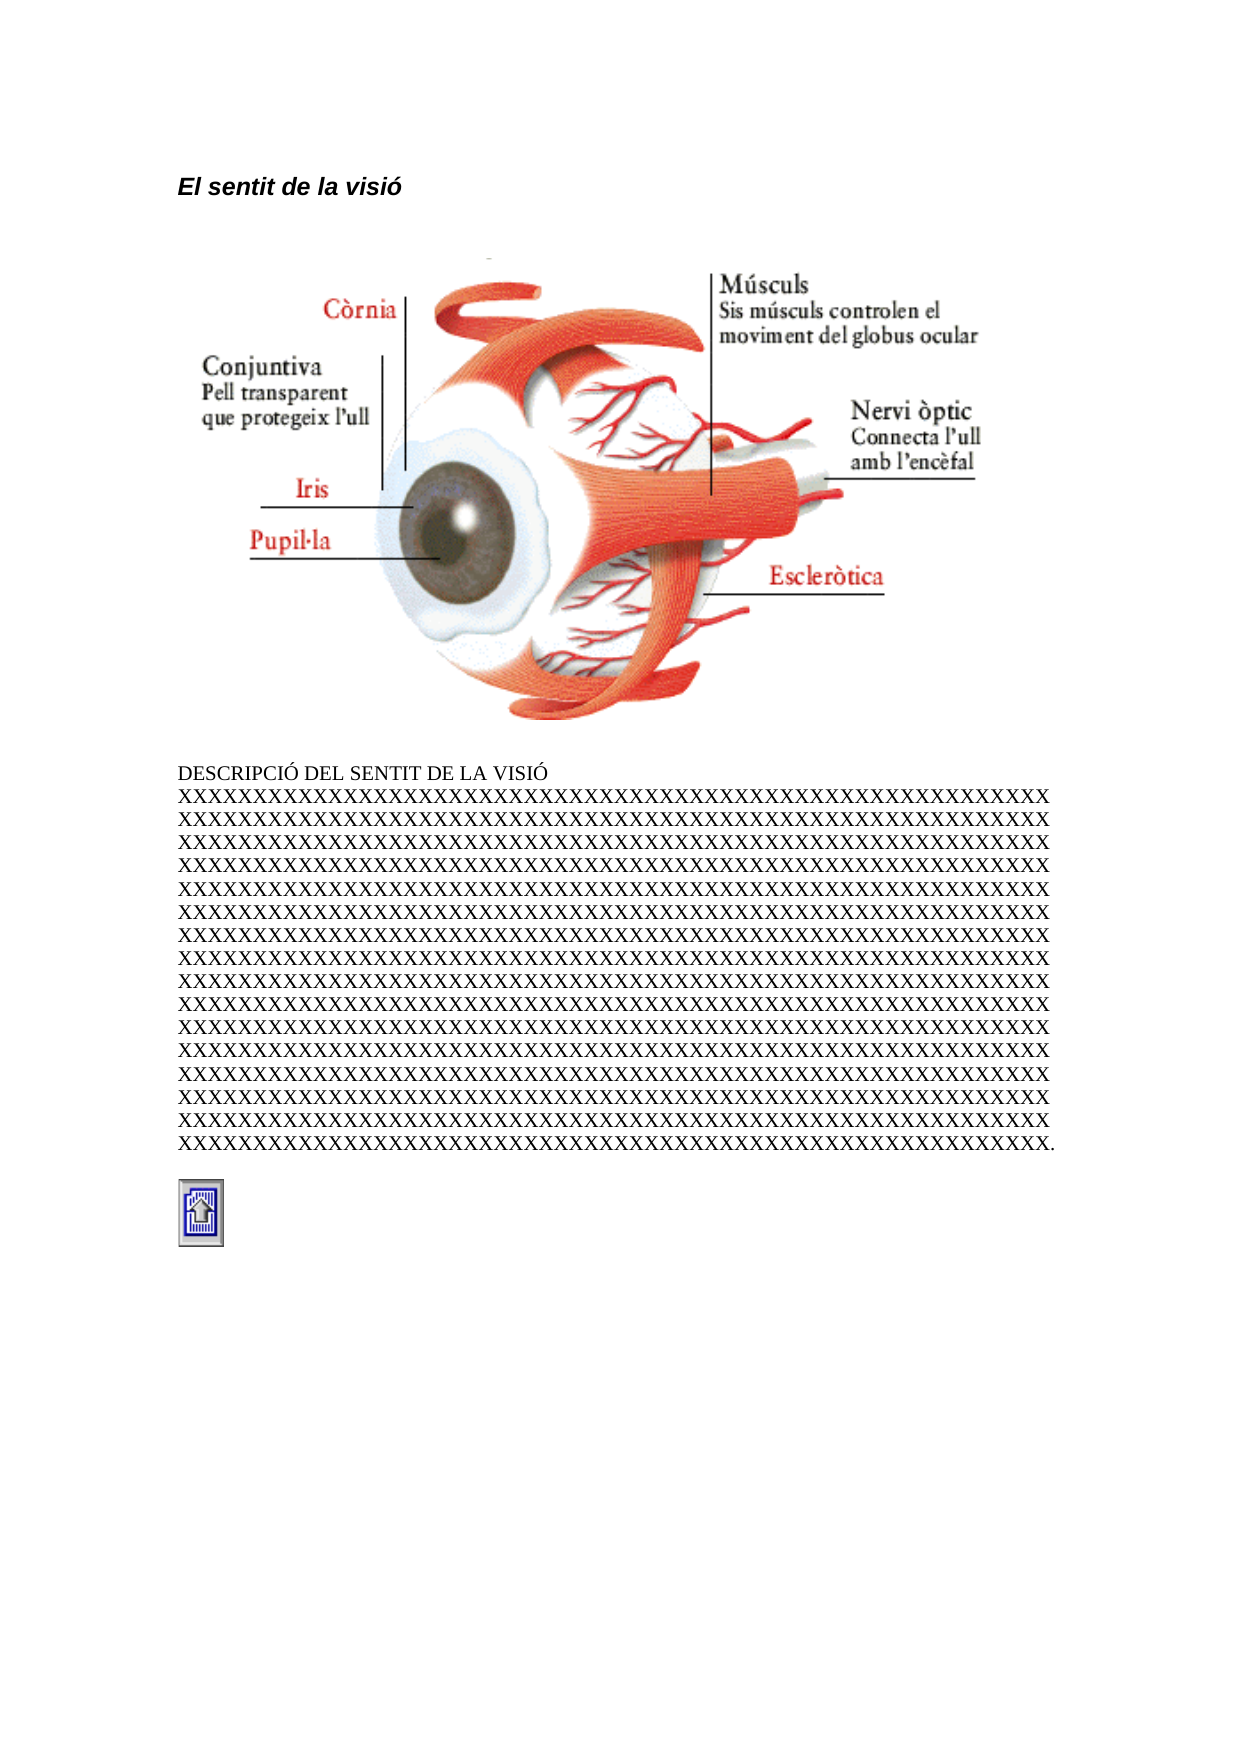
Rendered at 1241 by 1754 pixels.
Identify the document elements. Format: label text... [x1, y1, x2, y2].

picture [178, 1179, 224, 1247]
subtitle El sentit de la visió [177, 173, 1063, 201]
text DESCRIPCIÓ DEL SENTIT DE LA VISIÓ XXXXXXXXXXXXXXXXXXXXXXXXXXXXXXXXXXXXXXXXXXXXXXXXXXXXXXXXXXXXXXXXXXXXXXXXXXXXXXXXXXXXXXXXXXXXXXXXXXXXXXXXXXXXXXXXXXXXXXXXXXXXXXXXXXXXXXXXXXXXXXXXXXXXXXXXXXXXXXXXXXXXXXXXXXXXXXXXXXXXXXXXXXXXXXXXXXXXXXXXXXXXXXXXXXXXXXXXXXXXXXXXXXXXXXXXXXXXXXXXXXXXXXXXXXXXXXXXXXXXXXXXXXXXXXXXXXXXXXXXXXXXXXXXXXXXXXXXXXXXXXXXXXXXXXXXXXXXXXXXXXXXXXXXXXXXXXXXXXXXXXXXXXXXXXXXXXXXXXXXXXXXXXXXXXXXXXXXXXXXXXXXXXXXXXXXXXXXXXXXXXXXXXXXXXXXXXXXXXXXXXXXXXXXXXXXXXXXXXXXXXXXXXXXXXXXXXXXXXXXXXXXXXXXXXXXXXXXXXXXXXXXXXXXXXXXXXXXXXXXXXXXXXXXXXXXXXXXXXXXXXXXXXXXXXXXXXXXXXXXXXXXXXXXXXXXXXXXXXXXXXXXXXXXXXXXXXXXXXXXXXXXXXXXXXXXXXXXXXXXXXXXXXXXXXXXXXXXXXXXXXXXXXXXXXXXXXXXXXXXXXXXXXXXXXXXXXXXXXXXXXXXXXXXXXXXXXXXXXXXXXXXXXXXXXXXXXXXXXXXXXXXXXXXXXXXXXXXXXXXXXXXXXXXXXXXXXXXXXXXXXXXXXXXXXXXXXXXXXXXXXXXXXXXXXXXXXXXXXXXXXXXXXXXXXXXXXXXXXXXXXXXXXXXXXXXXXXXXXXXXXXXXXXXXXXXXXXXXXXXXXXXXXXXXXXXXXXXXXXXXXXXXXXXXXXXXXXXXXXXXXXXXXXXXXXXXXXXXXXXXXXXXXXXXXXXXXXXXXXXXXXXXXXX. [177, 762, 1063, 1155]
picture [181, 258, 1004, 720]
